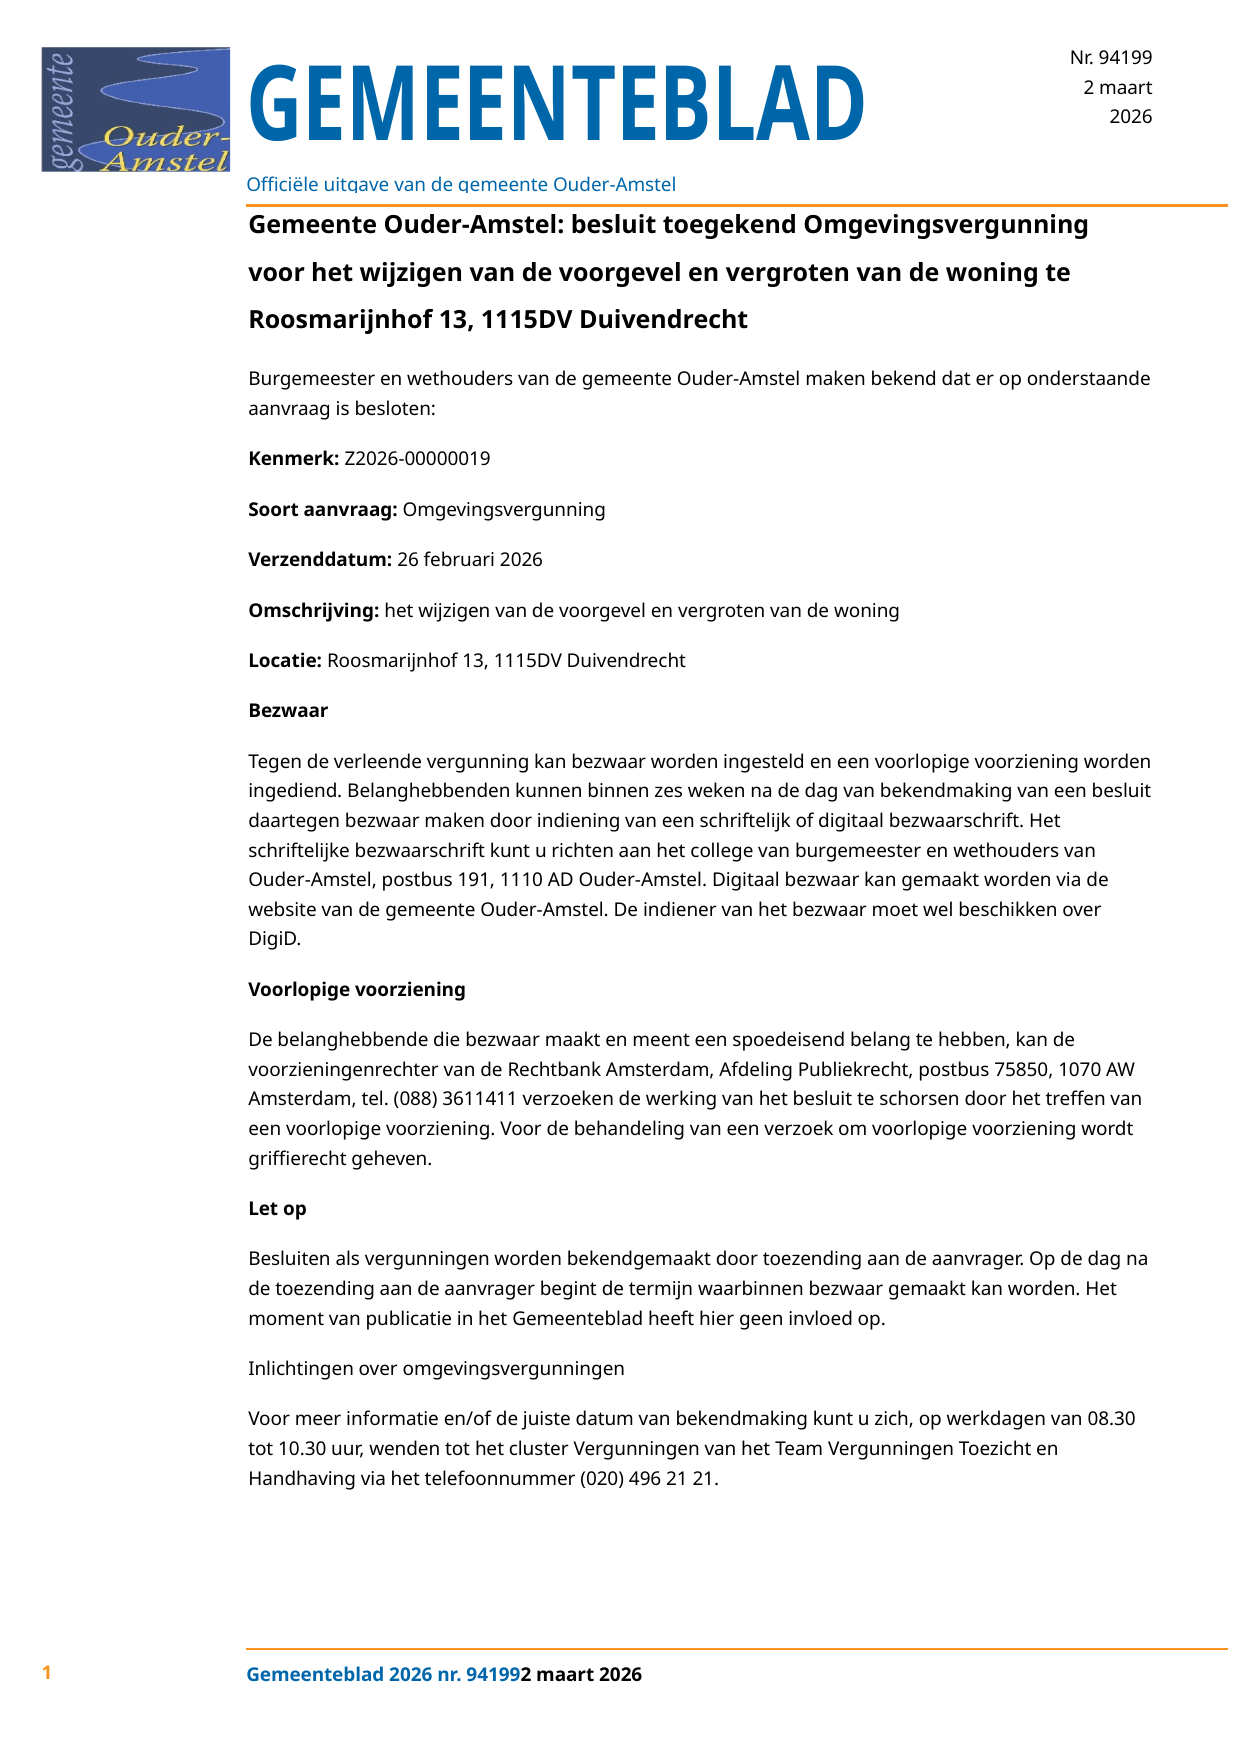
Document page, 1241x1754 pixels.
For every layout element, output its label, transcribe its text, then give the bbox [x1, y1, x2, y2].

text Soort aanvraag: Omgevingsvergunning [248, 496, 1152, 522]
text Tegen de verleende vergunning kan bezwaar worden ingesteld en een voorlopige voorziening worden ingediend. Belanghebbenden kunnen binnen zes weken na de dag van bekendmaking van een besluit daartegen bezwaar maken door indiening van een schriftelijk of digitaal bezwaarschrift. Het schriftelijke bezwaarschrift kunt u richten aan het college van burgemeester en wethouders van Ouder-Amstel, postbus 191, 1110 AD Ouder-Amstel. Digitaal bezwaar kan gemaakt worden via de website van de gemeente Ouder-Amstel. De indiener van het bezwaar moet wel beschikken over DigiD. [248, 748, 1152, 951]
text Burgemeester en wethouders van de gemeente Ouder-Amstel maken bekend dat er op onderstaande aanvraag is besloten: [248, 366, 1152, 421]
text De belanghebbende die bezwaar maakt en meent een spoedeisend belang te hebben, kan de voorzieningenrechter van de Rechtbank Amsterdam, Afdeling Publiekrecht, postbus 75850, 1070 AW Amsterdam, tel. (088) 3611411 verzoeken de werking van het besluit te schorsen door het treffen van een voorlopige voorziening. Voor de behandeling van een verzoek om voorlopige voorziening wordt griffierecht geheven. [248, 1026, 1152, 1170]
text Let op [248, 1195, 1152, 1221]
picture [41, 47, 231, 172]
text Kenmerk: Z2026-00000019 [248, 446, 1152, 471]
text Bezwaar [248, 698, 1152, 723]
text Inlichtingen over omgevingsvergunningen [248, 1355, 1152, 1381]
text Omschrijving: het wijzigen van de voorgevel en vergroten van de woning [248, 597, 1152, 622]
text Locatie: Roosmarijnhof 13, 1115DV Duivendrecht [248, 647, 1152, 673]
text Gemeente Ouder-Amstel: besluit toegekend Omgevingsvergunning voor het wijzigen van de voorgevel en vergroten van de woning te Roosmarijnhof 13, 1115DV Duivendrecht [248, 207, 1152, 336]
text Verzenddatum: 26 februari 2026 [248, 546, 1152, 572]
text Voorlopige voorziening [248, 976, 1152, 1002]
text Besluiten als vergunningen worden bekendgemaakt door toezending aan de aanvrager. Op de dag na de toezending aan de aanvrager begint de termijn waarbinnen bezwaar gemaakt kan worden. Het moment van publicatie in het Gemeenteblad heeft hier geen invloed op. [248, 1246, 1152, 1330]
text Voor meer informatie en/of de juiste datum van bekendmaking kunt u zich, op werkdagen van 08.30 tot 10.30 uur, wenden tot het cluster Vergunningen van het Team Vergunningen Toezicht en Handhaving via het telefoonnummer (020) 496 21 21. [248, 1406, 1152, 1490]
